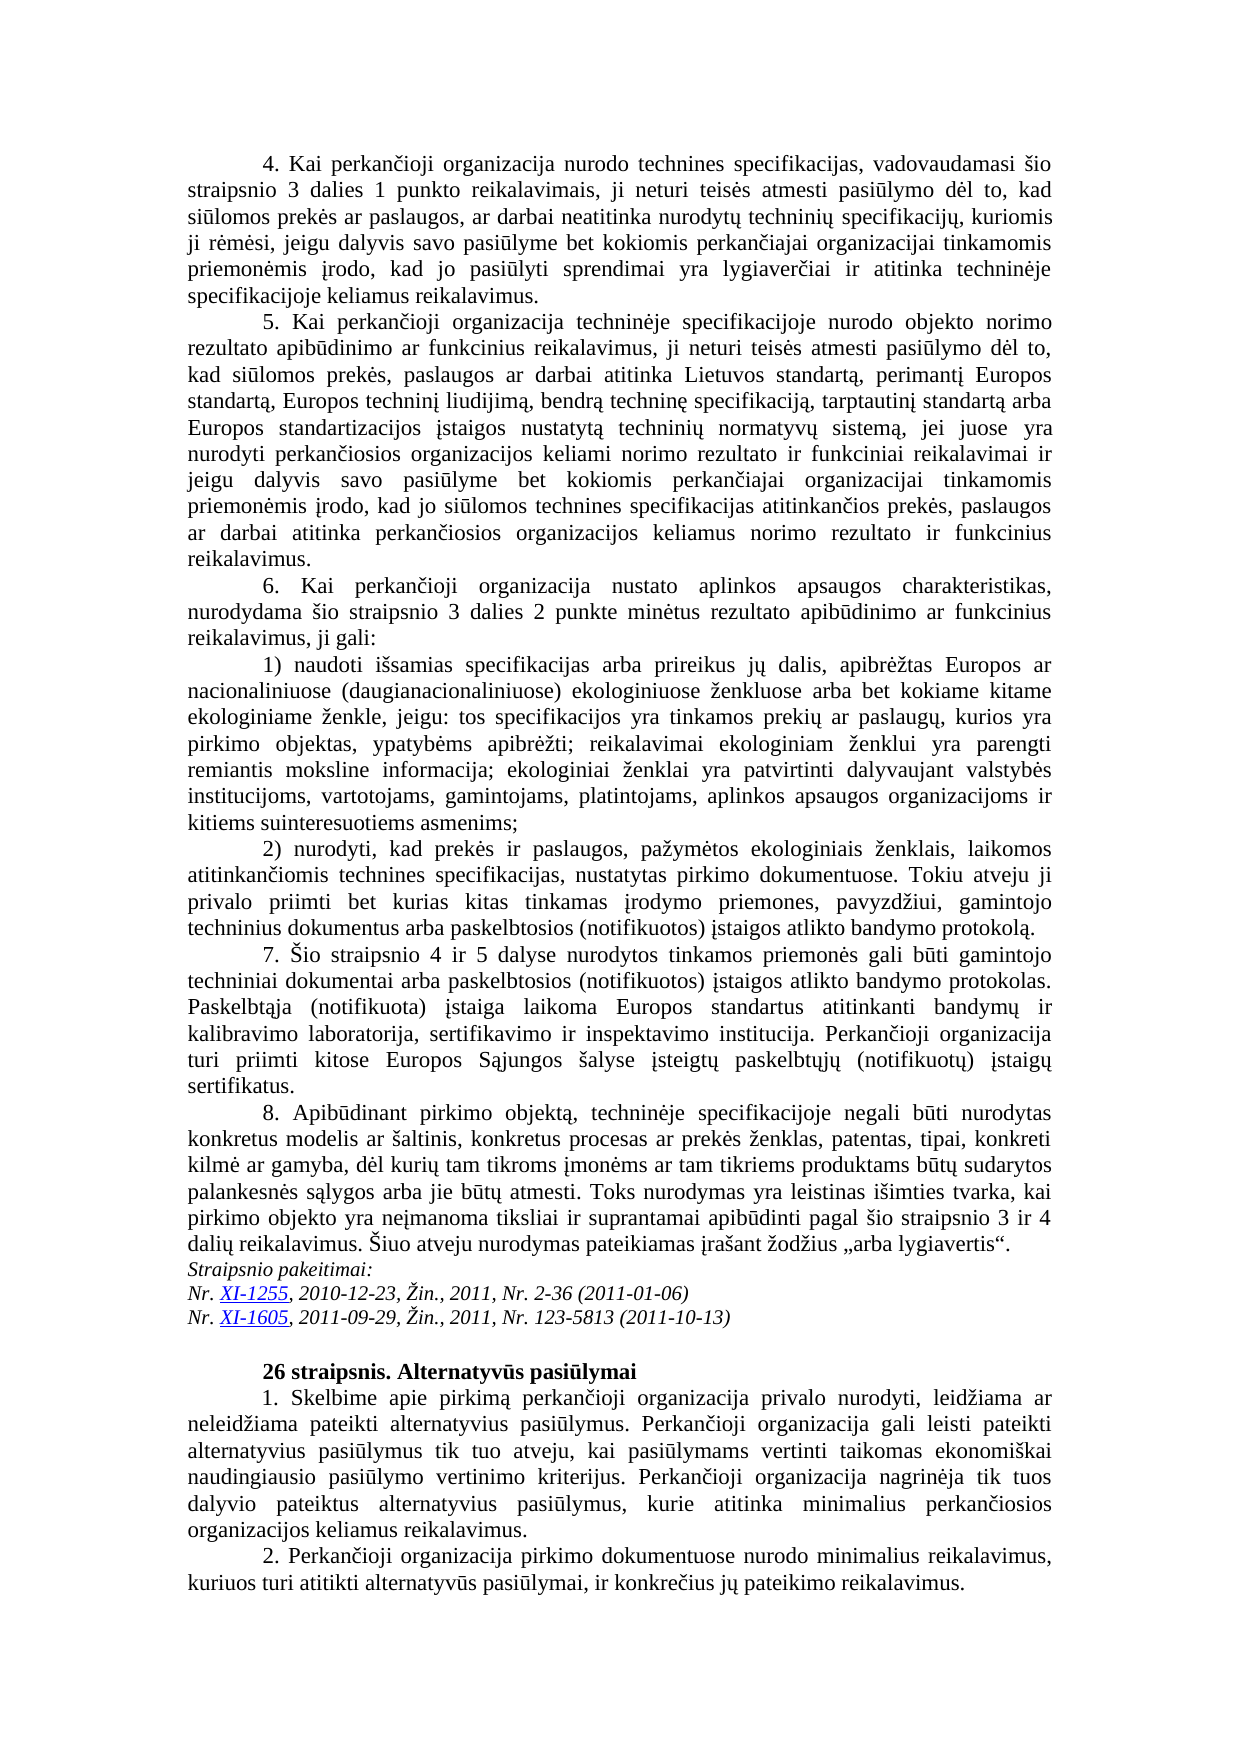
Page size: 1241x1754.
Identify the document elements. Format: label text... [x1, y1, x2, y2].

text 2. Perkančioji organizacija pirkimo dokumentuose nurodo minimalius reikalavimus, kuriuos turi atitikti alternatyvūs pasiūlymai, ir konkrečius jų pateikimo reikalavimus. [187, 1542, 1053, 1595]
text 2) nurodyti, kad prekės ir paslaugos, pažymėtos ekologiniais ženklais, laikomos atitinkančiomis technines specifikacijas, nustatytas pirkimo dokumentuose. Tokiu atveju ji privalo priimti bet kurias kitas tinkamas įrodymo priemones, pavyzdžiui, gamintojo techninius dokumentus arba paskelbtosios (notifikuotos) įstaigos atlikto bandymo protokolą. [187, 835, 1053, 941]
text 5. Kai perkančioji organizacija techninėje specifikacijoje nurodo objekto norimo rezultato apibūdinimo ar funkcinius reikalavimus, ji neturi teisės atmesti pasiūlymo dėl to, kad siūlomos prekės, paslaugos ar darbai atitinka Lietuvos standartą, perimantį Europos standartą, Europos techninį liudijimą, bendrą techninę specifikaciją, tarptautinį standartą arba Europos standartizacijos įstaigos nustatytą techninių normatyvų sistemą, jei juose yra nurodyti perkančiosios organizacijos keliami norimo rezultato ir funkciniai reikalavimai ir jeigu dalyvis savo pasiūlyme bet kokiomis perkančiajai organizacijai tinkamomis priemonėmis įrodo, kad jo siūlomos technines specifikacijas atitinkančios prekės, paslaugos ar darbai atitinka perkančiosios organizacijos keliamus norimo rezultato ir funkcinius reikalavimus. [187, 308, 1053, 572]
text Straipsnio pakeitimai: [187, 1257, 1053, 1281]
text 6. Kai perkančioji organizacija nustato aplinkos apsaugos charakteristikas, nurodydama šio straipsnio 3 dalies 2 punkte minėtus rezultato apibūdinimo ar funkcinius reikalavimus, ji gali: [187, 572, 1053, 651]
text 7. Šio straipsnio 4 ir 5 dalyse nurodytos tinkamos priemonės gali būti gamintojo techniniai dokumentai arba paskelbtosios (notifikuotos) įstaigos atlikto bandymo protokolas. Paskelbtąja (notifikuota) įstaiga laikoma Europos standartus atitinkanti bandymų ir kalibravimo laboratorija, sertifikavimo ir inspektavimo institucija. Perkančioji organizacija turi priimti kitose Europos Sąjungos šalyse įsteigtų paskelbtųjų (notifikuotų) įstaigų sertifikatus. [187, 941, 1053, 1099]
text Nr. XI-1605, 2011-09-29, Žin., 2011, Nr. 123-5813 (2011-10-13) [187, 1305, 1053, 1329]
text 8. Apibūdinant pirkimo objektą, techninėje specifikacijoje negali būti nurodytas konkretus modelis ar šaltinis, konkretus procesas ar prekės ženklas, patentas, tipai, konkreti kilmė ar gamyba, dėl kurių tam tikroms įmonėms ar tam tikriems produktams būtų sudarytos palankesnės sąlygos arba jie būtų atmesti. Toks nurodymas yra leistinas išimties tvarka, kai pirkimo objekto yra neįmanoma tiksliai ir suprantamai apibūdinti pagal šio straipsnio 3 ir 4 dalių reikalavimus. Šiuo atveju nurodymas pateikiamas įrašant žodžius „arba lygiavertis“. [187, 1099, 1053, 1257]
text 1. Skelbime apie pirkimą perkančioji organizacija privalo nurodyti, leidžiama ar neleidžiama pateikti alternatyvius pasiūlymus. Perkančioji organizacija gali leisti pateikti alternatyvius pasiūlymus tik tuo atveju, kai pasiūlymams vertinti taikomas ekonomiškai naudingiausio pasiūlymo vertinimo kriterijus. Perkančioji organizacija nagrinėja tik tuos dalyvio pateiktus alternatyvius pasiūlymus, kurie atitinka minimalius perkančiosios organizacijos keliamus reikalavimus. [187, 1384, 1053, 1542]
text 26 straipsnis. Alternatyvūs pasiūlymai [187, 1358, 1053, 1384]
text 4. Kai perkančioji organizacija nurodo technines specifikacijas, vadovaudamasi šio straipsnio 3 dalies 1 punkto reikalavimais, ji neturi teisės atmesti pasiūlymo dėl to, kad siūlomos prekės ar paslaugos, ar darbai neatitinka nurodytų techninių specifikacijų, kuriomis ji rėmėsi, jeigu dalyvis savo pasiūlyme bet kokiomis perkančiajai organizacijai tinkamomis priemonėmis įrodo, kad jo pasiūlyti sprendimai yra lygiaverčiai ir atitinka techninėje specifikacijoje keliamus reikalavimus. [187, 150, 1053, 308]
text 1) naudoti išsamias specifikacijas arba prireikus jų dalis, apibrėžtas Europos ar nacionaliniuose (daugianacionaliniuose) ekologiniuose ženkluose arba bet kokiame kitame ekologiniame ženkle, jeigu: tos specifikacijos yra tinkamos prekių ar paslaugų, kurios yra pirkimo objektas, ypatybėms apibrėžti; reikalavimai ekologiniam ženklui yra parengti remiantis moksline informacija; ekologiniai ženklai yra patvirtinti dalyvaujant valstybės institucijoms, vartotojams, gamintojams, platintojams, aplinkos apsaugos organizacijoms ir kitiems suinteresuotiems asmenims; [187, 651, 1053, 835]
text Nr. XI-1255, 2010-12-23, Žin., 2011, Nr. 2-36 (2011-01-06) [187, 1281, 1053, 1305]
